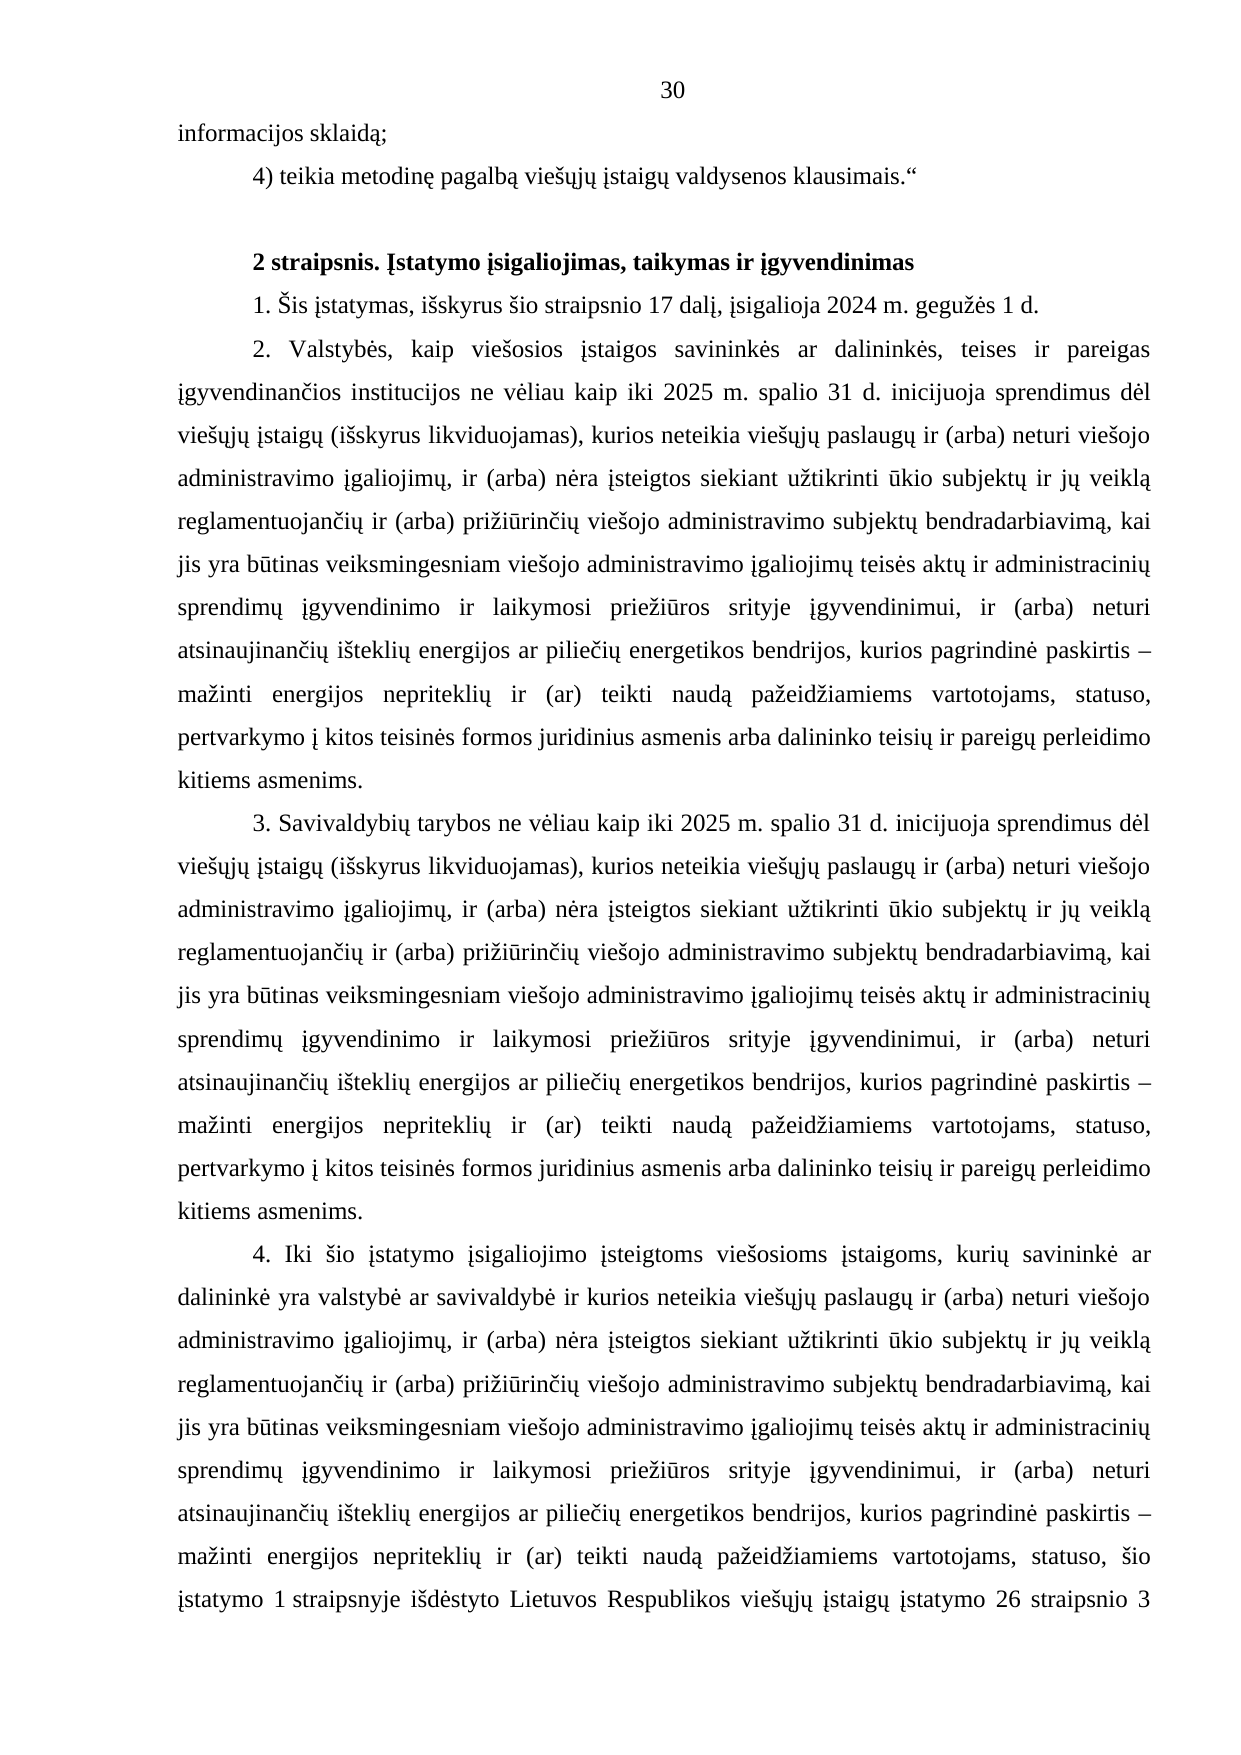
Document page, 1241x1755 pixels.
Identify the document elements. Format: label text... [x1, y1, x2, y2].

text informacijos sklaidą; [177, 118, 1152, 147]
text 1. Šis įstatymas, išskyrus šio straipsnio 17 dalį, įsigalioja 2024 m. gegužės 1 d. [177, 291, 1152, 319]
text 4) teikia metodinę pagalbą viešųjų įstaigų valdysenos klausimais.“ [177, 161, 1152, 190]
text 2 straipsnis. Įstatymo įsigaliojimas, taikymas ir įgyvendinimas [177, 247, 1152, 276]
text 3. Savivaldybių tarybos ne vėliau kaip iki 2025 m. spalio 31 d. inicijuoja sprendimus dėl viešųjų įstaigų (išskyrus likviduojamas), kurios neteikia viešųjų paslaugų ir (arba) neturi viešojo administravimo įgaliojimų, ir (arba) nėra įsteigtos siekiant užtikrinti ūkio subjektų ir jų veiklą reglamentuojančių ir (arba) prižiūrinčių viešojo administravimo subjektų bendradarbiavimą, kai jis yra būtinas veiksmingesniam viešojo administravimo įgaliojimų teisės aktų ir administracinių sprendimų įgyvendinimo ir laikymosi priežiūros srityje įgyvendinimui, ir (arba) neturi atsinaujinančių išteklių energijos ar piliečių energetikos bendrijos, kurios pagrindinė paskirtis – mažinti energijos nepriteklių ir (ar) teikti naudą pažeidžiamiems vartotojams, statuso, pertvarkymo į kitos teisinės formos juridinius asmenis arba dalininko teisių ir pareigų perleidimo kitiems asmenims. [177, 808, 1152, 1225]
text 4. Iki šio įstatymo įsigaliojimo įsteigtoms viešosioms įstaigoms, kurių savininkė ar dalininkė yra valstybė ar savivaldybė ir kurios neteikia viešųjų paslaugų ir (arba) neturi viešojo administravimo įgaliojimų, ir (arba) nėra įsteigtos siekiant užtikrinti ūkio subjektų ir jų veiklą reglamentuojančių ir (arba) prižiūrinčių viešojo administravimo subjektų bendradarbiavimą, kai jis yra būtinas veiksmingesniam viešojo administravimo įgaliojimų teisės aktų ir administracinių sprendimų įgyvendinimo ir laikymosi priežiūros srityje įgyvendinimui, ir (arba) neturi atsinaujinančių išteklių energijos ar piliečių energetikos bendrijos, kurios pagrindinė paskirtis – mažinti energijos nepriteklių ir (ar) teikti naudą pažeidžiamiems vartotojams, statuso, šio įstatymo 1 straipsnyje išdėstyto Lietuvos Respublikos viešųjų įstaigų įstatymo 26 straipsnio 3 [177, 1239, 1152, 1613]
text 2. Valstybės, kaip viešosios įstaigos savininkės ar dalininkės, teises ir pareigas įgyvendinančios institucijos ne vėliau kaip iki 2025 m. spalio 31 d. inicijuoja sprendimus dėl viešųjų įstaigų (išskyrus likviduojamas), kurios neteikia viešųjų paslaugų ir (arba) neturi viešojo administravimo įgaliojimų, ir (arba) nėra įsteigtos siekiant užtikrinti ūkio subjektų ir jų veiklą reglamentuojančių ir (arba) prižiūrinčių viešojo administravimo subjektų bendradarbiavimą, kai jis yra būtinas veiksmingesniam viešojo administravimo įgaliojimų teisės aktų ir administracinių sprendimų įgyvendinimo ir laikymosi priežiūros srityje įgyvendinimui, ir (arba) neturi atsinaujinančių išteklių energijos ar piliečių energetikos bendrijos, kurios pagrindinė paskirtis – mažinti energijos nepriteklių ir (ar) teikti naudą pažeidžiamiems vartotojams, statuso, pertvarkymo į kitos teisinės formos juridinius asmenis arba dalininko teisių ir pareigų perleidimo kitiems asmenims. [177, 334, 1152, 794]
